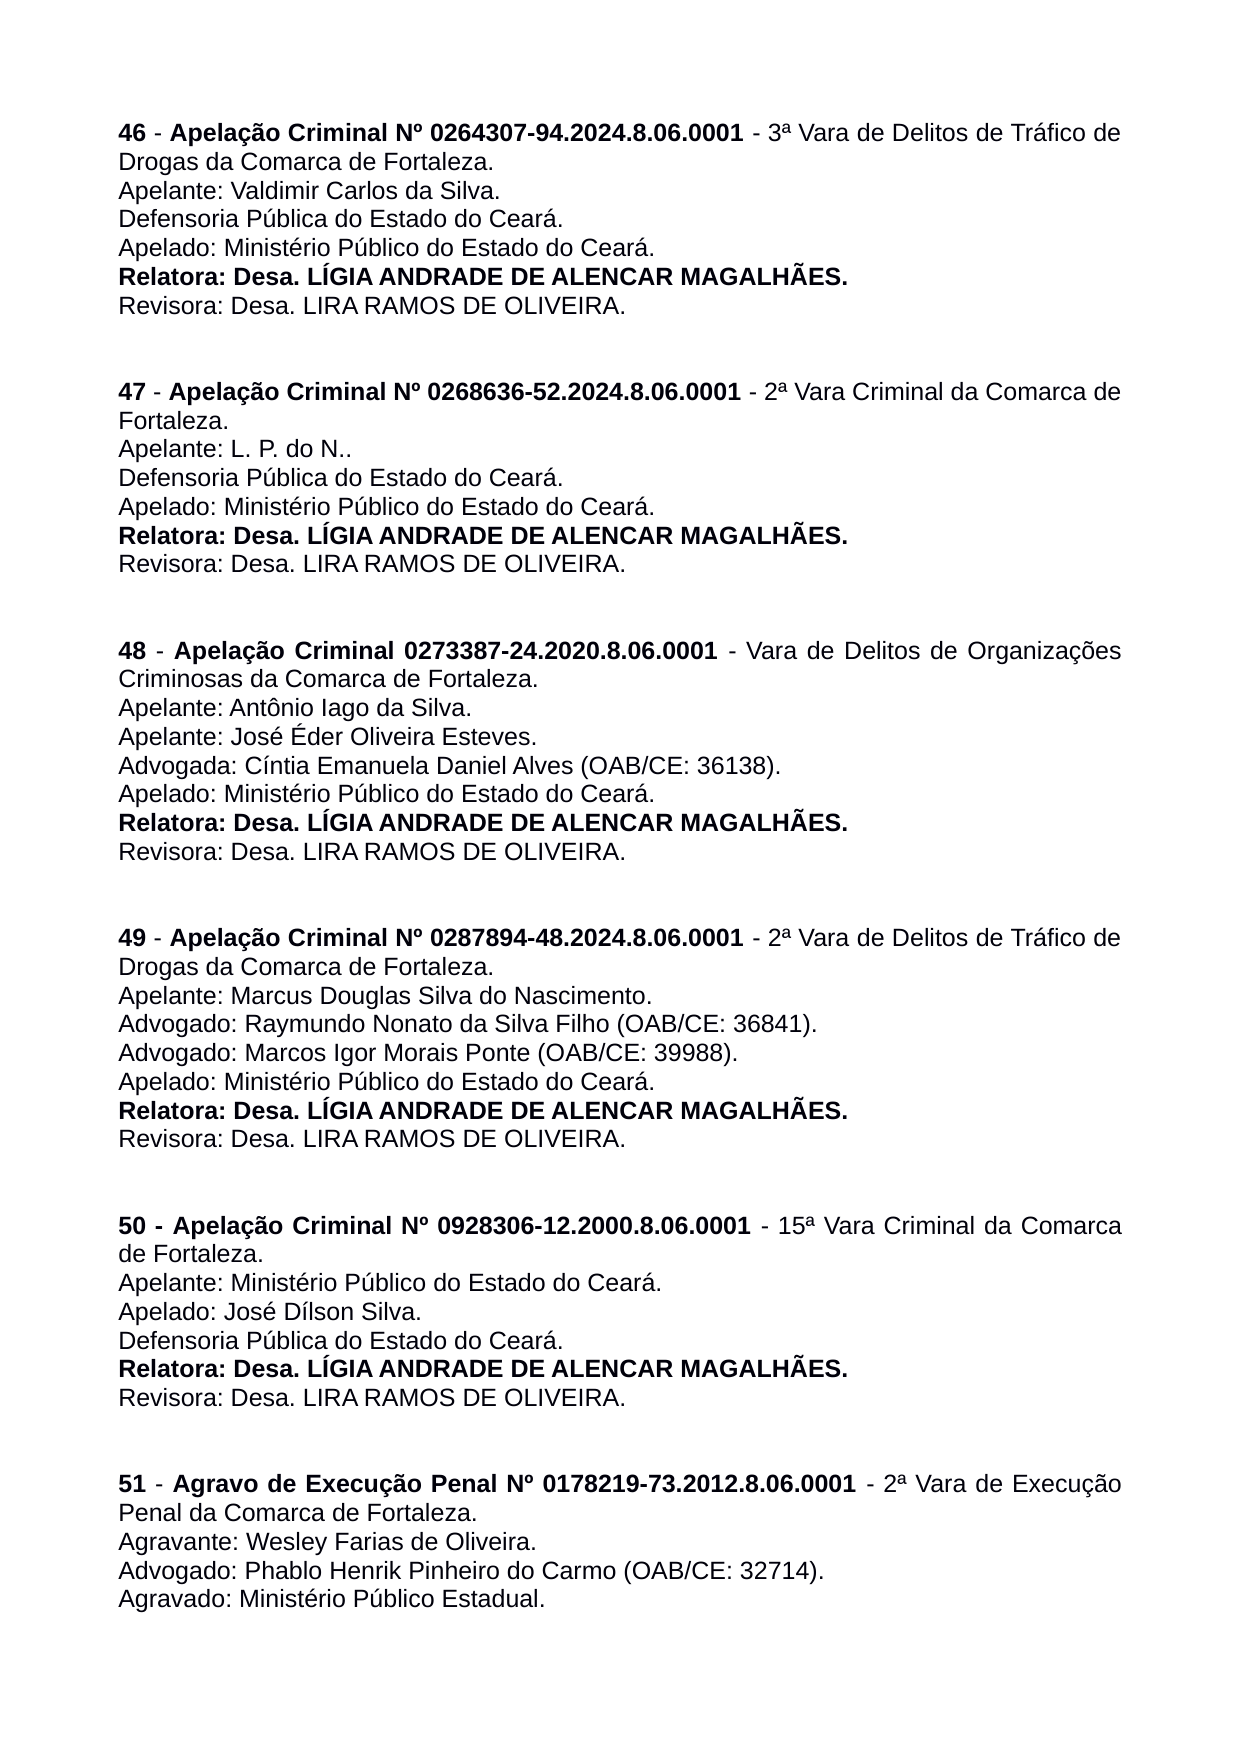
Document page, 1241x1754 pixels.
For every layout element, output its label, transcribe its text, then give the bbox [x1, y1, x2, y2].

text Revisora: Desa. LIRA RAMOS DE OLIVEIRA. [118, 1383, 1122, 1412]
text Apelante: Ministério Público do Estado do Ceará. [118, 1268, 1122, 1297]
text Defensoria Pública do Estado do Ceará. [118, 1326, 1122, 1354]
text Apelante: Marcus Douglas Silva do Nascimento. [118, 981, 1122, 1009]
text 46 - Apelação Criminal Nº 0264307-94.2024.8.06.0001 - 3ª Vara de Delitos de Tráfico de Drogas da Comarca de Fortaleza. [118, 118, 1122, 176]
text Revisora: Desa. LIRA RAMOS DE OLIVEIRA. [118, 1124, 1122, 1153]
text Defensoria Pública do Estado do Ceará. [118, 204, 1122, 233]
text Advogado: Marcos Igor Morais Ponte (OAB/CE: 39988). [118, 1038, 1122, 1067]
text Revisora: Desa. LIRA RAMOS DE OLIVEIRA. [118, 291, 1122, 319]
text 51 - Agravo de Execução Penal Nº 0178219-73.2012.8.06.0001 - 2ª Vara de Execução Penal da Comarca de Fortaleza. [118, 1469, 1122, 1527]
text Apelante: Valdimir Carlos da Silva. [118, 176, 1122, 204]
text Apelante: Antônio Iago da Silva. [118, 693, 1122, 722]
text Apelado: Ministério Público do Estado do Ceará. [118, 492, 1122, 521]
text Apelado: Ministério Público do Estado do Ceará. [118, 779, 1122, 808]
text Agravado: Ministério Público Estadual. [118, 1584, 1122, 1613]
text Apelado: José Dílson Silva. [118, 1297, 1122, 1326]
text Agravante: Wesley Farias de Oliveira. [118, 1527, 1122, 1556]
text Apelado: Ministério Público do Estado do Ceará. [118, 233, 1122, 262]
text Revisora: Desa. LIRA RAMOS DE OLIVEIRA. [118, 549, 1122, 578]
text Advogado: Phablo Henrik Pinheiro do Carmo (OAB/CE: 32714). [118, 1556, 1122, 1584]
text Advogado: Raymundo Nonato da Silva Filho (OAB/CE: 36841). [118, 1009, 1122, 1038]
text 48 - Apelação Criminal 0273387-24.2020.8.06.0001 - Vara de Delitos de Organizações Criminosas da Comarca de Fortaleza. [118, 636, 1122, 693]
text Apelante: José Éder Oliveira Esteves. [118, 722, 1122, 751]
text Relatora: Desa. LÍGIA ANDRADE DE ALENCAR MAGALHÃES. [118, 262, 1122, 291]
text 50 - Apelação Criminal Nº 0928306-12.2000.8.06.0001 - 15ª Vara Criminal da Comarca de Fortaleza. [118, 1211, 1122, 1268]
text Defensoria Pública do Estado do Ceará. [118, 463, 1122, 492]
text Revisora: Desa. LIRA RAMOS DE OLIVEIRA. [118, 837, 1122, 866]
text Relatora: Desa. LÍGIA ANDRADE DE ALENCAR MAGALHÃES. [118, 1354, 1122, 1383]
text 47 - Apelação Criminal Nº 0268636-52.2024.8.06.0001 - 2ª Vara Criminal da Comarca de Fortaleza. [118, 377, 1122, 434]
text Relatora: Desa. LÍGIA ANDRADE DE ALENCAR MAGALHÃES. [118, 808, 1122, 837]
text Advogada: Cíntia Emanuela Daniel Alves (OAB/CE: 36138). [118, 751, 1122, 779]
text Apelante: L. P. do N.. [118, 434, 1122, 463]
text Relatora: Desa. LÍGIA ANDRADE DE ALENCAR MAGALHÃES. [118, 1096, 1122, 1124]
text Relatora: Desa. LÍGIA ANDRADE DE ALENCAR MAGALHÃES. [118, 521, 1122, 549]
text 49 - Apelação Criminal Nº 0287894-48.2024.8.06.0001 - 2ª Vara de Delitos de Tráfico de Drogas da Comarca de Fortaleza. [118, 923, 1122, 981]
text Apelado: Ministério Público do Estado do Ceará. [118, 1067, 1122, 1096]
